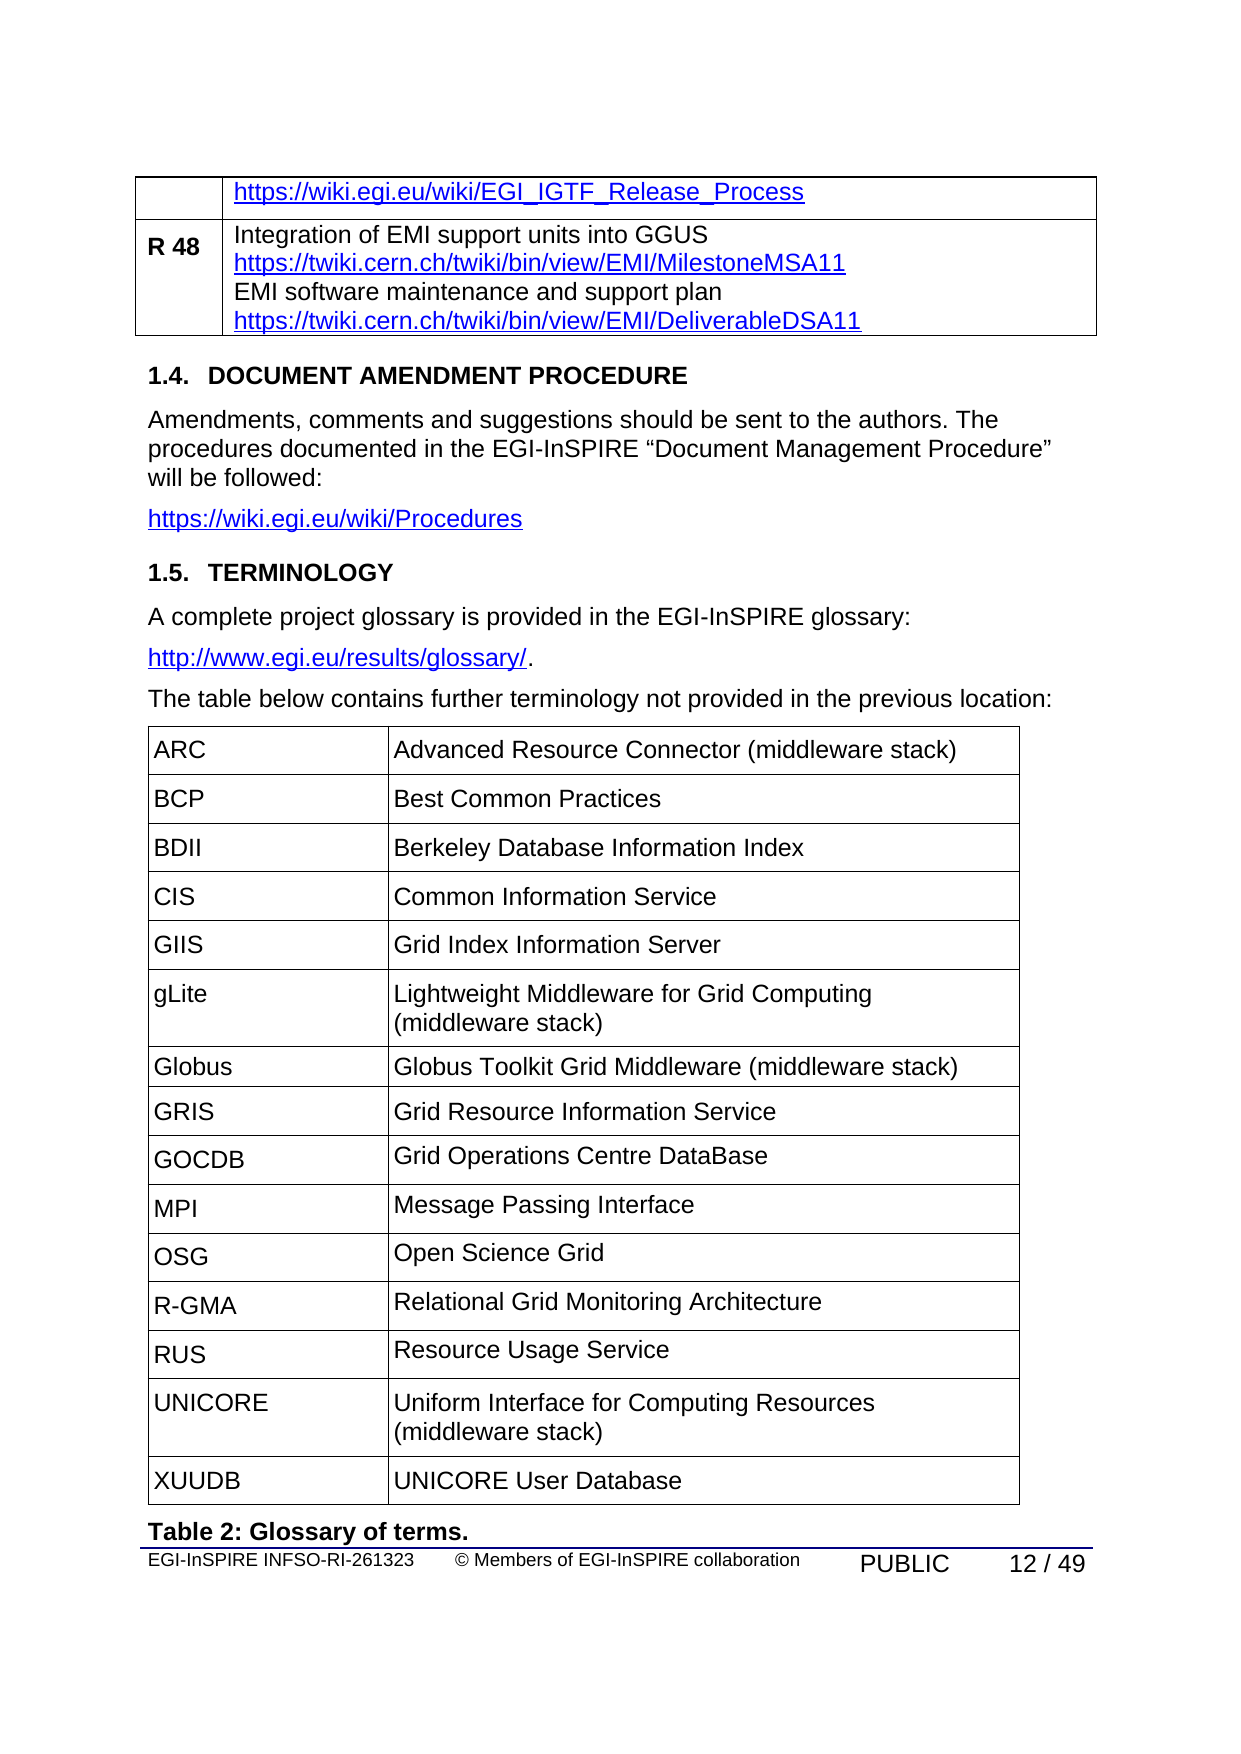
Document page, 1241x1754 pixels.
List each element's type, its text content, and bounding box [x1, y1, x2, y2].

table_cell CIS [149, 872, 388, 920]
table_cell RUS [149, 1331, 388, 1378]
table_cell Uniform Interface for Computing Resources (middleware stack) [389, 1379, 1019, 1456]
table_cell Grid Operations Centre DataBase [389, 1136, 1019, 1184]
text The table below contains further terminology not provided in the previous location: [148, 684, 1093, 713]
table_cell Resource Usage Service [389, 1331, 1019, 1378]
table_cell Best Common Practices [389, 775, 1019, 823]
table_cell Relational Grid Monitoring Architecture [389, 1282, 1019, 1330]
text http://www.egi.eu/results/glossary/. [148, 643, 1093, 672]
table_cell Globus [149, 1047, 388, 1086]
table_cell MPI [149, 1185, 388, 1232]
table_cell XUUDB [149, 1457, 388, 1504]
table_header ARC [149, 727, 388, 774]
table_cell gLite [149, 970, 388, 1046]
text https://wiki.egi.eu/wiki/Procedures [148, 504, 1093, 532]
table_cell GOCDB [149, 1136, 388, 1184]
text A complete project glossary is provided in the EGI-InSPIRE glossary: [148, 602, 1093, 631]
table_cell OSG [149, 1234, 388, 1281]
table_cell Grid Resource Information Service [389, 1087, 1019, 1135]
table_cell Berkeley Database Information Index [389, 824, 1019, 871]
table_cell Common Information Service [389, 872, 1019, 920]
table_cell Lightweight Middleware for Grid Computing (middleware stack) [389, 970, 1019, 1046]
text Table 2: Glossary of terms. [148, 1517, 1093, 1546]
table_cell [136, 178, 222, 219]
table_cell Globus Toolkit Grid Middleware (middleware stack) [389, 1047, 1019, 1086]
text Amendments, comments and suggestions should be sent to the authors. The procedures documented in the EGI-InSPIRE “Document Management Procedure” will be followed: [148, 405, 1093, 491]
table_cell UNICORE [149, 1379, 388, 1456]
table_cell BDII [149, 824, 388, 871]
table_cell R-GMA [149, 1282, 388, 1330]
table_cell https://wiki.egi.eu/wiki/EGI_IGTF_Release_Process [223, 178, 1096, 219]
subtitle Document amendment procedure [148, 361, 1093, 390]
table_cell Open Science Grid [389, 1234, 1019, 1281]
table_cell R 48 [136, 220, 222, 335]
table_cell GIIS [149, 921, 388, 969]
table_cell UNICORE User Database [389, 1457, 1019, 1504]
table_cell Grid Index Information Server [389, 921, 1019, 969]
table_cell GRIS [149, 1087, 388, 1135]
table_cell Integration of EMI support units into GGUS https://twiki.cern.ch/twiki/bin/view/EMI/MilestoneMSA11 EMI software maintenance and support plan https://twiki.cern.ch/twiki/bin/view/EMI/DeliverableDSA11 [223, 220, 1096, 335]
table_cell Message Passing Interface [389, 1185, 1019, 1232]
table_header Advanced Resource Connector (middleware stack) [389, 727, 1019, 774]
table_cell BCP [149, 775, 388, 823]
subtitle Terminology [148, 558, 1093, 587]
